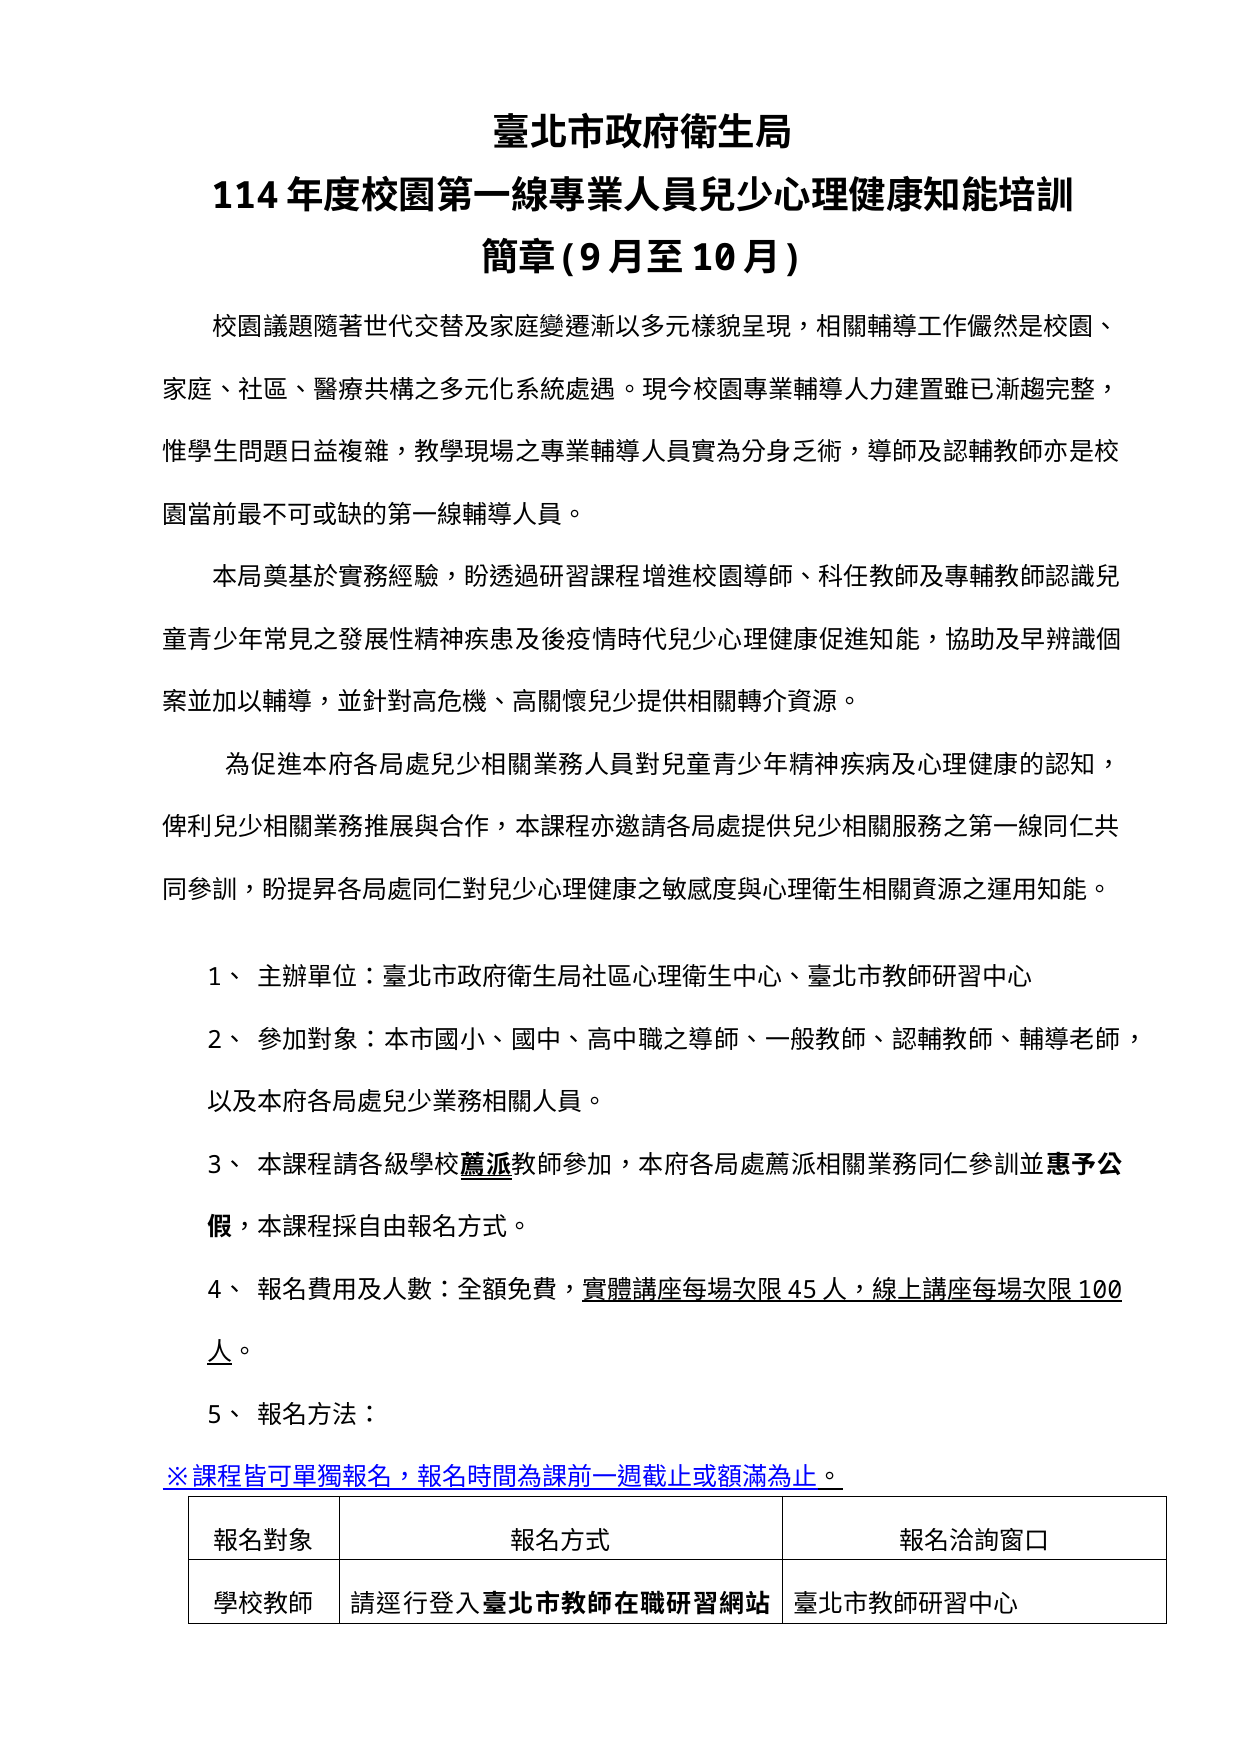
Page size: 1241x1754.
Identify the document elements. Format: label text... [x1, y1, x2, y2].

table_header 報名對象 [189, 1497, 339, 1559]
text 簡章(9月至10月) [162, 221, 1122, 283]
table_header 報名洽詢窗口 [783, 1497, 1166, 1559]
text ※課程皆可單獨報名，報名時間為課前一週截止或額滿為止。 [162, 1433, 1137, 1496]
text 臺北市政府衛生局 [162, 96, 1122, 158]
text 為促進本府各局處兒少相關業務人員對兒童青少年精神疾病及心理健康的認知，俾利兒少相關業務推展與合作，本課程亦邀請各局處提供兒少相關服務之第一線同仁共同參訓，盼提昇各局處同仁對兒少心理健康之敏感度與心理衛生相關資源之運用知能。 [162, 721, 1122, 908]
table_header 報名方式 [340, 1497, 782, 1559]
list 參加對象：本市國小、國中、高中職之導師、一般教師、認輔教師、輔導老師，以及本府各局處兒少業務相關人員。 [207, 996, 1122, 1121]
text 114年度校園第一線專業人員兒少心理健康知能培訓 [162, 158, 1122, 221]
table_cell 臺北市教師研習中心 [783, 1560, 1166, 1623]
list 主辦單位：臺北市政府衛生局社區心理衛生中心、臺北市教師研習中心 [207, 933, 1122, 996]
text 校園議題隨著世代交替及家庭變遷漸以多元樣貌呈現，相關輔導工作儼然是校園、家庭、社區、醫療共構之多元化系統處遇。現今校園專業輔導人力建置雖已漸趨完整，惟學生問題日益複雜，教學現場之專業輔導人員實為分身乏術，導師及認輔教師亦是校園當前最不可或缺的第一線輔導人員。 [162, 283, 1122, 533]
table_cell 請逕行登入臺北市教師在職研習網站 [340, 1560, 782, 1623]
list 報名費用及人數：全額免費，實體講座每場次限45人，線上講座每場次限100人。 [207, 1246, 1122, 1371]
text 本局奠基於實務經驗，盼透過研習課程增進校園導師、科任教師及專輔教師認識兒童青少年常見之發展性精神疾患及後疫情時代兒少心理健康促進知能，協助及早辨識個案並加以輔導，並針對高危機、高關懷兒少提供相關轉介資源。 [162, 533, 1122, 721]
list 本課程請各級學校薦派教師參加，本府各局處薦派相關業務同仁參訓並惠予公假，本課程採自由報名方式。 [207, 1121, 1122, 1246]
table_cell 學校教師 [189, 1560, 339, 1623]
list 報名方法： [207, 1371, 1122, 1433]
